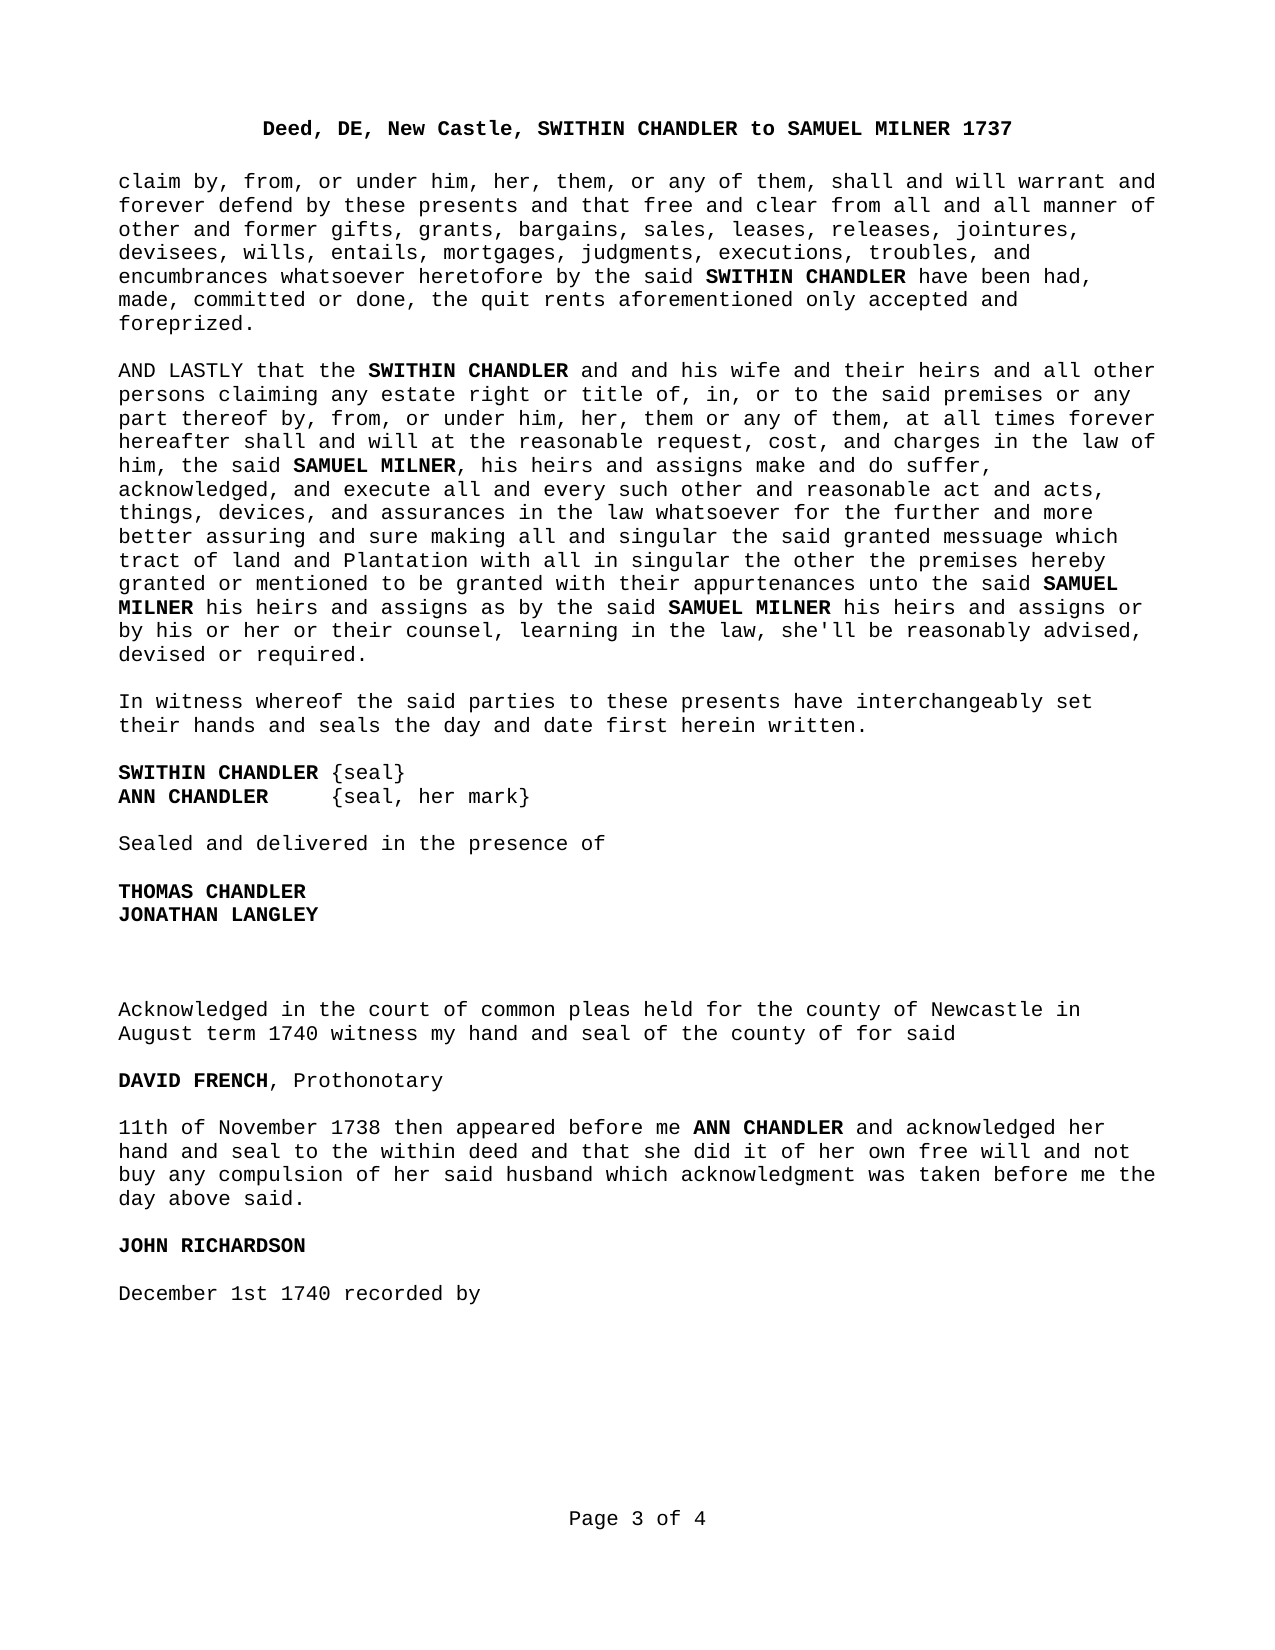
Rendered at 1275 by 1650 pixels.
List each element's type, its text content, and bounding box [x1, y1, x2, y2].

text December 1st 1740 recorded by [118, 1283, 1157, 1306]
text In witness whereof the said parties to these presents have interchangeably set their hands and seals the day and date first herein written. [118, 691, 1157, 739]
text Swithin Chandler {seal} [118, 762, 1157, 786]
text Sealed and delivered in the presence of [118, 833, 1157, 857]
text Jonathan Langley [118, 904, 1157, 928]
text John Richardson [118, 1235, 1157, 1259]
text David French, Prothonotary [118, 1070, 1157, 1093]
text And lastly that the Swithin Chandler and and his wife and their heirs and all other persons claiming any estate right or title of, in, or to the said premises or any part thereof by, from, or under him, her, them or any of them, at all times forever hereafter shall and will at the reasonable request, cost, and charges in the law of him, the said Samuel Milner, his heirs and assigns make and do suffer, acknowledged, and execute all and every such other and reasonable act and acts, things, devices, and assurances in the law whatsoever for the further and more better assuring and sure making all and singular the said granted messuage which tract of land and Plantation with all in singular the other the premises hereby granted or mentioned to be granted with their appurtenances unto the said Samuel Milner his heirs and assigns as by the said Samuel Milner his heirs and assigns or by his or her or their counsel, learning in the law, she'll be reasonably advised, devised or required. [118, 360, 1157, 668]
text Thomas Chandler [118, 881, 1157, 904]
text 11th of November 1738 then appeared before me ANN Chandler and acknowledged her hand and seal to the within deed and that she did it of her own free will and not buy any compulsion of her said husband which acknowledgment was taken before me the day above said. [118, 1117, 1157, 1212]
text Acknowledged in the court of common pleas held for the county of Newcastle in August term 1740 witness my hand and seal of the county of for said [118, 999, 1157, 1046]
text Ann Chandler {seal, her mark} [118, 786, 1157, 810]
text claim by, from, or under him, her, them, or any of them, shall and will warrant and forever defend by these presents and that free and clear from all and all manner of other and former gifts, grants, bargains, sales, leases, releases, jointures, devisees, wills, entails, mortgages, judgments, executions, troubles, and encumbrances whatsoever heretofore by the said Swithin Chandler have been had, made, committed or done, the quit rents aforementioned only accepted and foreprized. [118, 171, 1157, 337]
